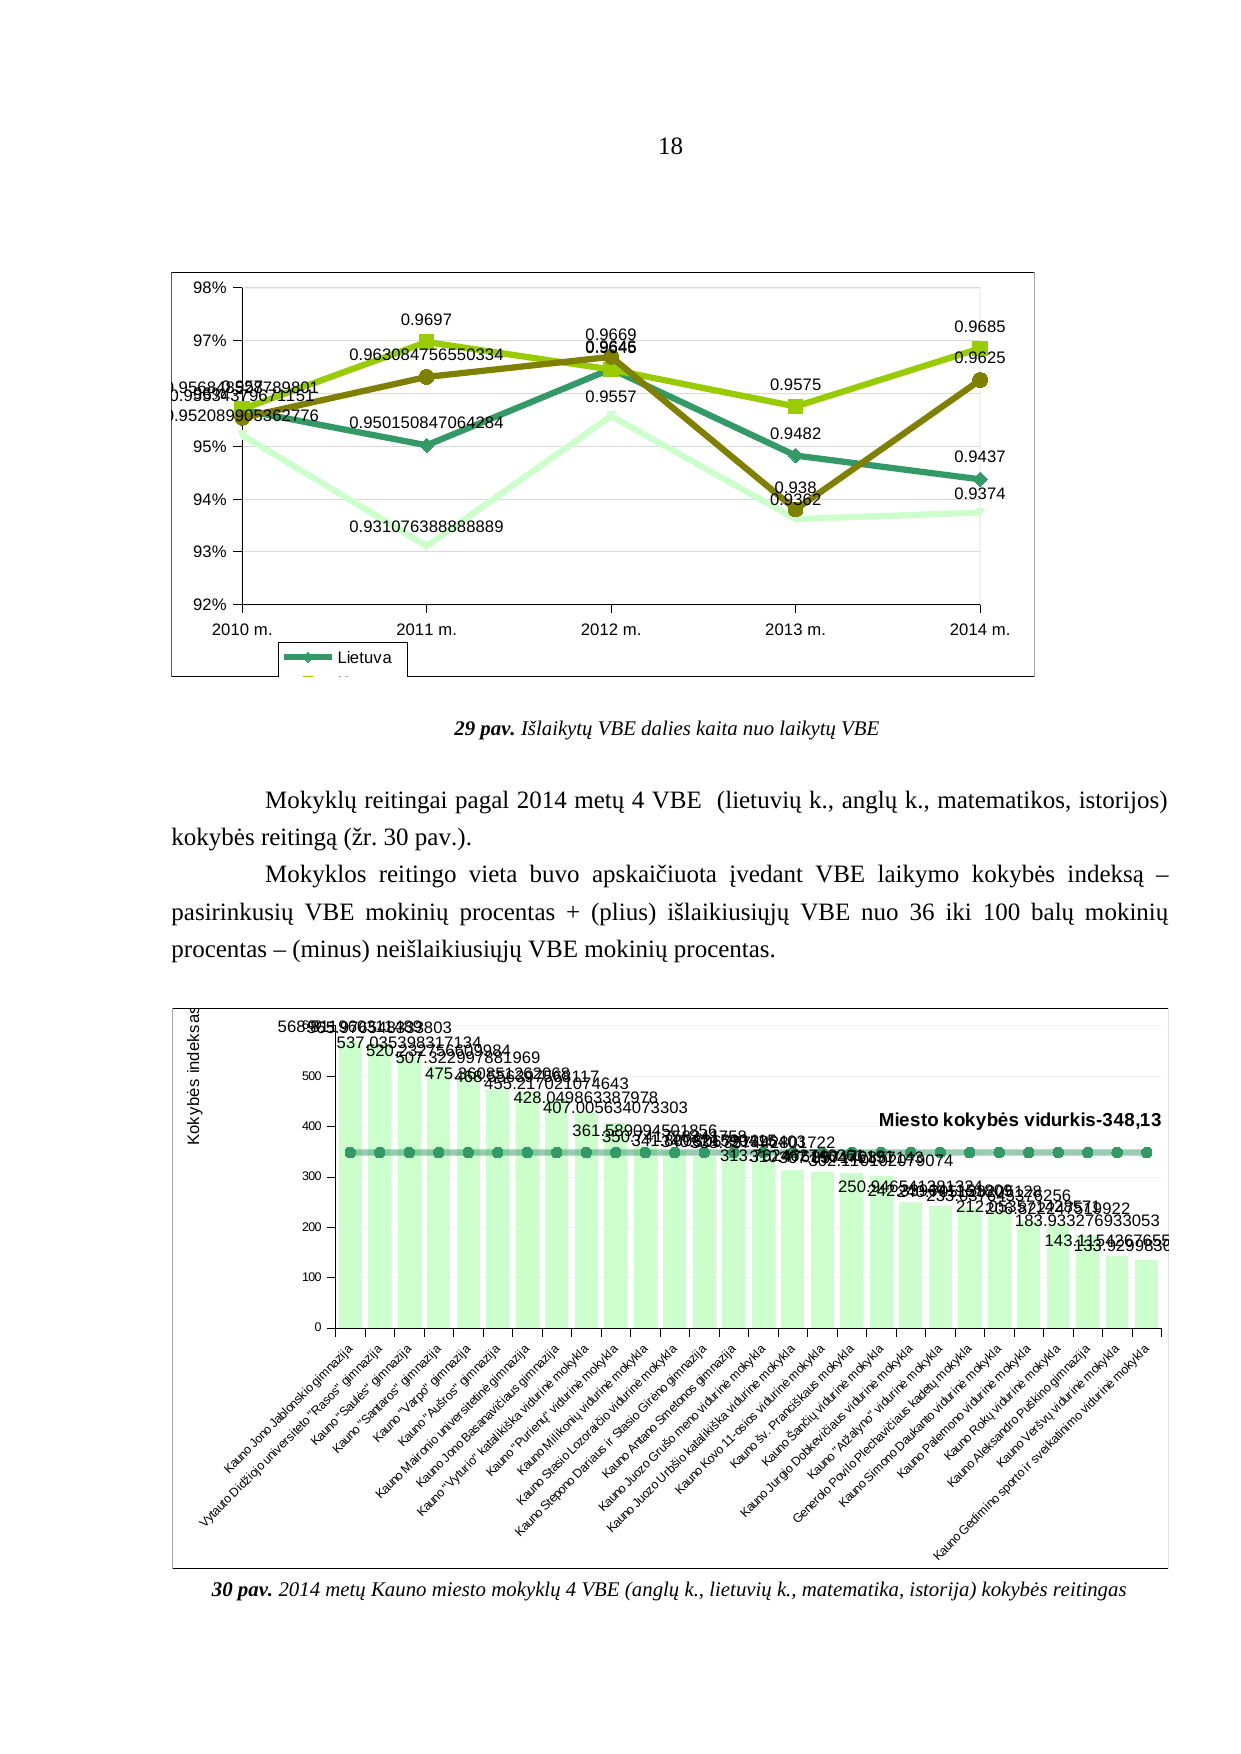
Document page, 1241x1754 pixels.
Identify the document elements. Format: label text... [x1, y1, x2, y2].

text 30 pav. 2014 metų Kauno miesto mokyklų 4 VBE (anglų k., lietuvių k., matematika, istorija) kokybės reitingas [171, 1577, 1169, 1601]
text 29 pav. Išlaikytų VBE dalies kaita nuo laikytų VBE [171, 716, 1169, 740]
text Mokyklos reitingo vieta buvo apskaičiuota įvedant VBE laikymo kokybės indeksą – pasirinkusių VBE mokinių procentas + (plius) išlaikiusiųjų VBE nuo 36 iki 100 balų mokinių procentas – (minus) neišlaikiusiųjų VBE mokinių procentas. [171, 859, 1169, 963]
text Mokyklų reitingai pagal 2014 metų 4 VBE (lietuvių k., anglų k., matematikos, istorijos) kokybės reitingą (žr. 30 pav.). [171, 785, 1169, 851]
